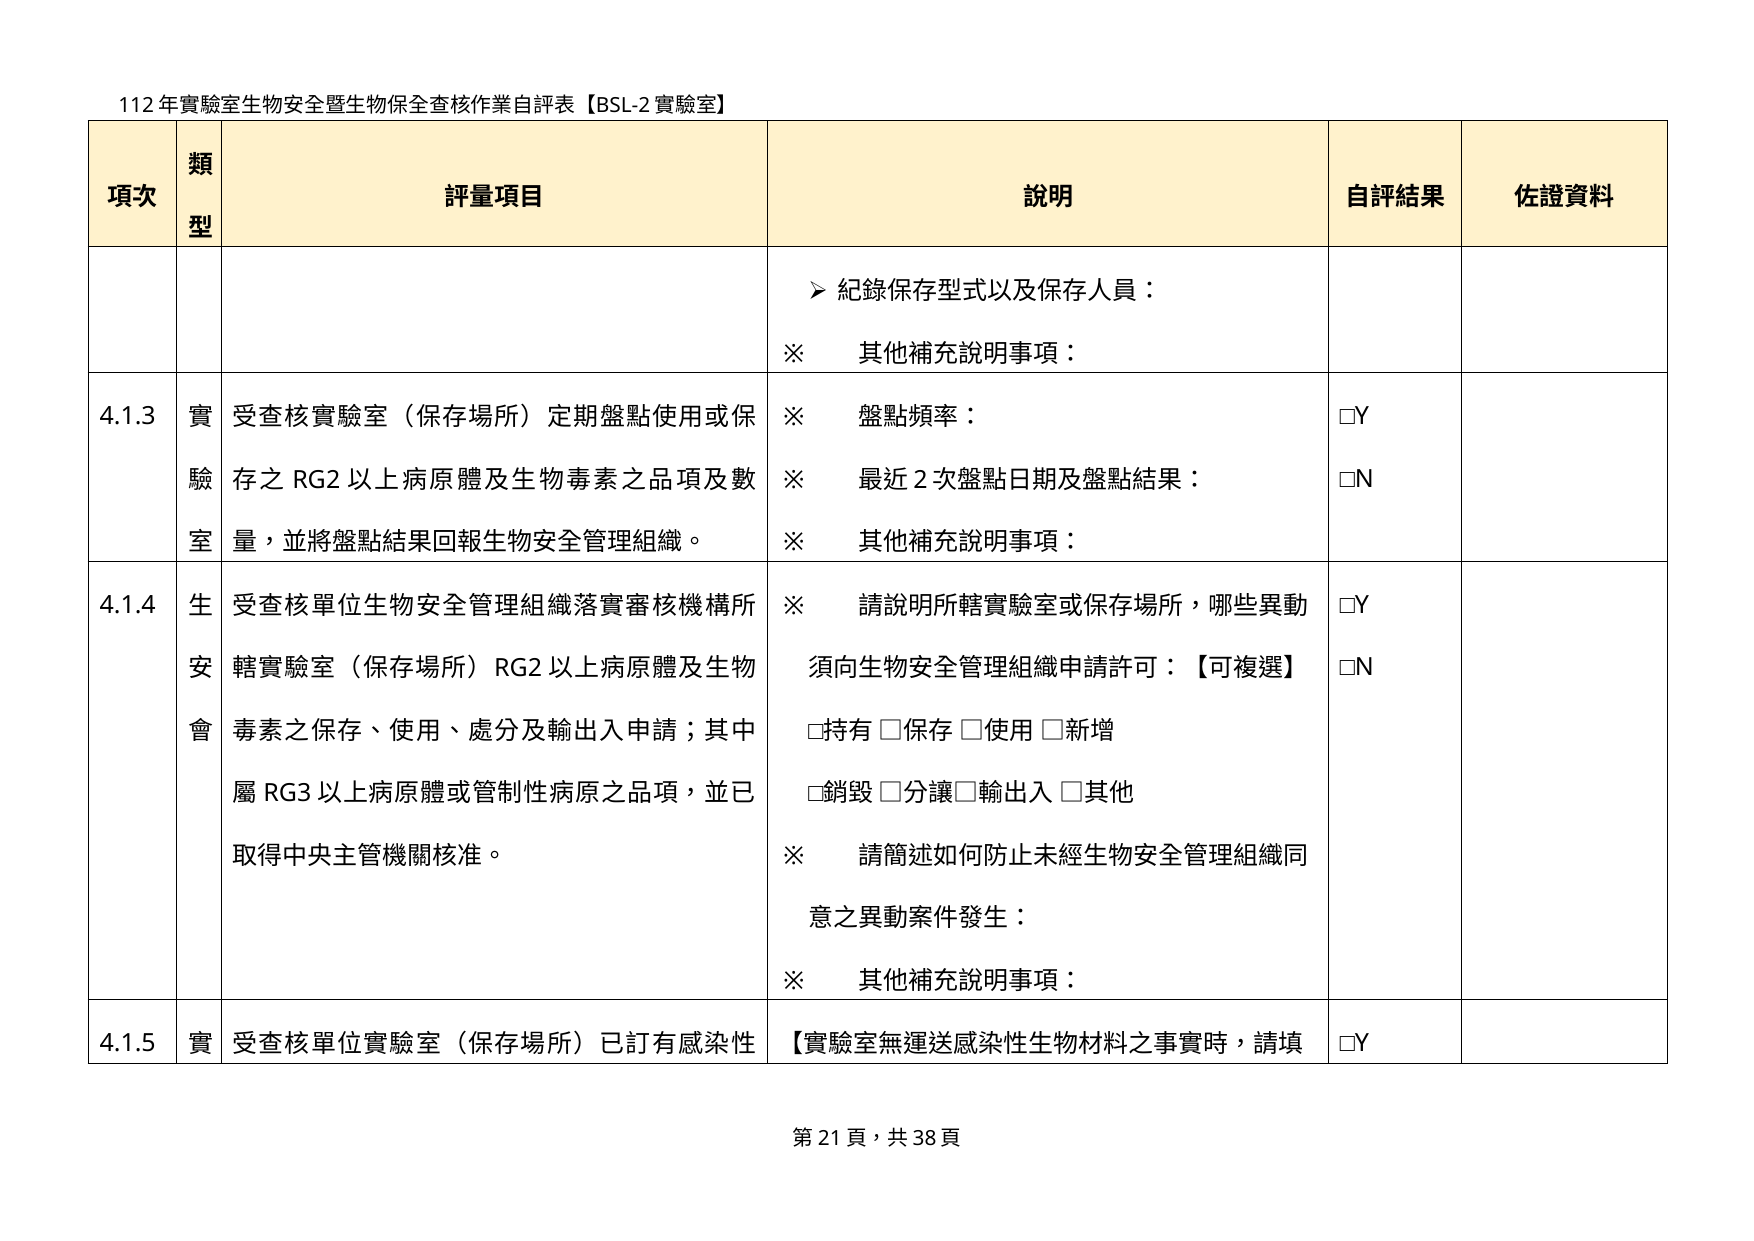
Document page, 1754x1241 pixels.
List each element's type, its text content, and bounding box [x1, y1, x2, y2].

table_cell 實驗室 [177, 373, 221, 561]
table_cell 受查核單位實驗室（保存場所）已訂有感染性 [222, 1000, 767, 1063]
table_header 說明 [768, 121, 1328, 246]
table_cell 請簡述指派專人管理之情形： 備有品項清單： 請說明清單呈現型式： 請說明清單維護人員： 清單更新頻率： 最近一次更新時間： 清單登錄資訊【可複選】： □保管人員 □保存地點 □保存型式 □保存期限 □其他 相關品項之定期盤點結果與異動情形，是否為生物安全會議例行報告事項：□是 □否 相關品項存取紀錄： 紀錄保存年限： 紀錄保存型式以及保存人員： 其他補充說明事項： [768, 247, 1328, 372]
table_cell 4.1.5 [89, 1000, 176, 1063]
table_cell □Y □N [1329, 373, 1461, 561]
table_cell [89, 247, 176, 372]
table_header 佐證資料 [1462, 121, 1667, 246]
table_cell □Y □N [1329, 562, 1461, 999]
table_cell □Y [1329, 1000, 1461, 1063]
table_cell 受查核單位生物安全管理組織落實審核機構所轄實驗室（保存場所）RG2以上病原體及生物毒素之保存、使用、處分及輸出入申請；其中屬RG3以上病原體或管制性病原之品項，並已取得中央主管機關核准。 [222, 562, 767, 999]
table_header 評量項目 [222, 121, 767, 246]
table_header 項次 [89, 121, 176, 246]
table_cell 受查核實驗室（保存場所）定期盤點使用或保存之RG2以上病原體及生物毒素之品項及數量，並將盤點結果回報生物安全管理組織。 [222, 373, 767, 561]
table_header 類型 [177, 121, 221, 246]
table_cell 【實驗室無運送感染性生物材料之事實時，請填答「免評」】 請列出文件名稱： 文件已訂有以下哪些內容：【可複選】 □適用對象 □相關運送要求與申請程序 □各類材料於運送時應使用之包裝 □相關單位與人員之聯絡資訊 □意外事件處理與通報程序 □相關文件及表單格式 其他補充說明事項： [768, 1000, 1328, 1063]
table_cell 4.1.3 [89, 373, 176, 561]
table_cell [1462, 247, 1667, 372]
table_cell [1462, 373, 1667, 561]
table_cell [177, 247, 221, 372]
table_header 自評結果 [1329, 121, 1461, 246]
table_cell 盤點頻率： 最近2次盤點日期及盤點結果： 其他補充說明事項： [768, 373, 1328, 561]
table_cell 實 [177, 1000, 221, 1063]
table_cell [1329, 247, 1461, 372]
table_cell [1462, 562, 1667, 999]
table_cell [1462, 1000, 1667, 1063]
table_cell 生安會 [177, 562, 221, 999]
table_cell 受查核單位生物安全管理組織已辦理以下事項： 指派專人負責機構內RG2以上病原體及生物毒素管理事務。 備有機構持有或保存之RG2以上病原體及生物毒素品項清單。 追蹤相關品項之異動，於例行生物安全會議中報告相關品項之盤點結果與近期異動情形。 備有相關品項存取紀錄。 [222, 247, 767, 372]
table_cell 請說明所轄實驗室或保存場所，哪些異動須向生物安全管理組織申請許可：【可複選】 □持有 □保存 □使用 □新增 □銷毀 □分讓□輸出入 □其他 請簡述如何防止未經生物安全管理組織同意之異動案件發生： 其他補充說明事項： [768, 562, 1328, 999]
table_cell 4.1.4 [89, 562, 176, 999]
